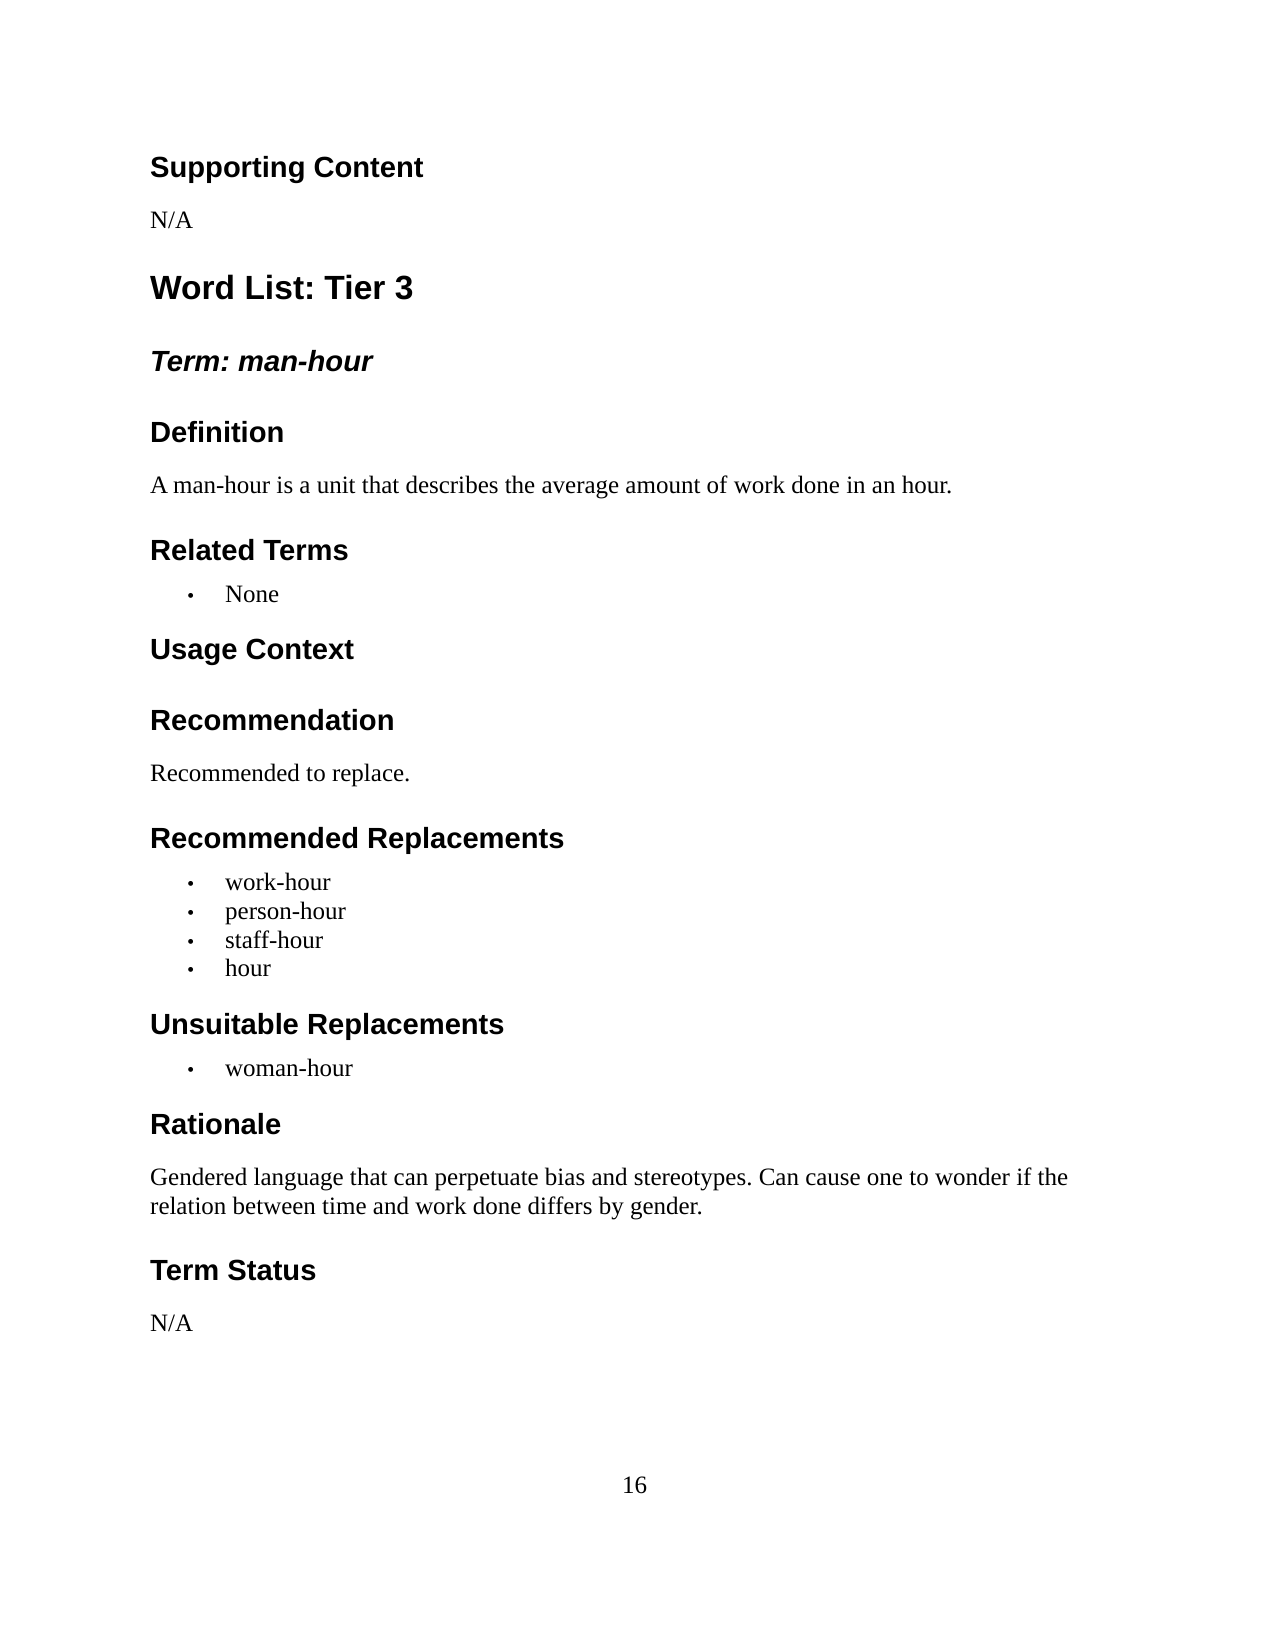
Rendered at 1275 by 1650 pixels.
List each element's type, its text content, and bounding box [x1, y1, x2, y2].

subtitle Rationale [150, 1107, 1125, 1141]
subtitle Recommended Replacements [150, 821, 1125, 855]
list person-hour [187, 896, 1125, 925]
subtitle Word List: Tier 3 [150, 268, 1125, 306]
subtitle Supporting Content [150, 150, 1125, 183]
list hour [187, 953, 1125, 982]
text Recommended to replace. [150, 758, 1125, 787]
list None [187, 579, 1125, 607]
list work-hour [187, 867, 1125, 896]
text N/A [150, 205, 1125, 234]
subtitle Term Status [150, 1253, 1125, 1287]
subtitle Definition [150, 415, 1125, 448]
subtitle Related Terms [150, 533, 1125, 566]
subtitle Term: man-hour [150, 344, 1125, 377]
text A man-hour is a unit that describes the average amount of work done in an hour. [150, 470, 1125, 499]
subtitle Usage Context [150, 632, 1125, 666]
subtitle Recommendation [150, 703, 1125, 737]
text N/A [150, 1308, 1125, 1337]
list staff-hour [187, 925, 1125, 953]
text Gendered language that can perpetuate bias and stereotypes. Can cause one to wonder if the relation between time and work done differs by gender. [150, 1162, 1125, 1219]
subtitle Unsuitable Replacements [150, 1007, 1125, 1041]
list woman-hour [187, 1053, 1125, 1082]
